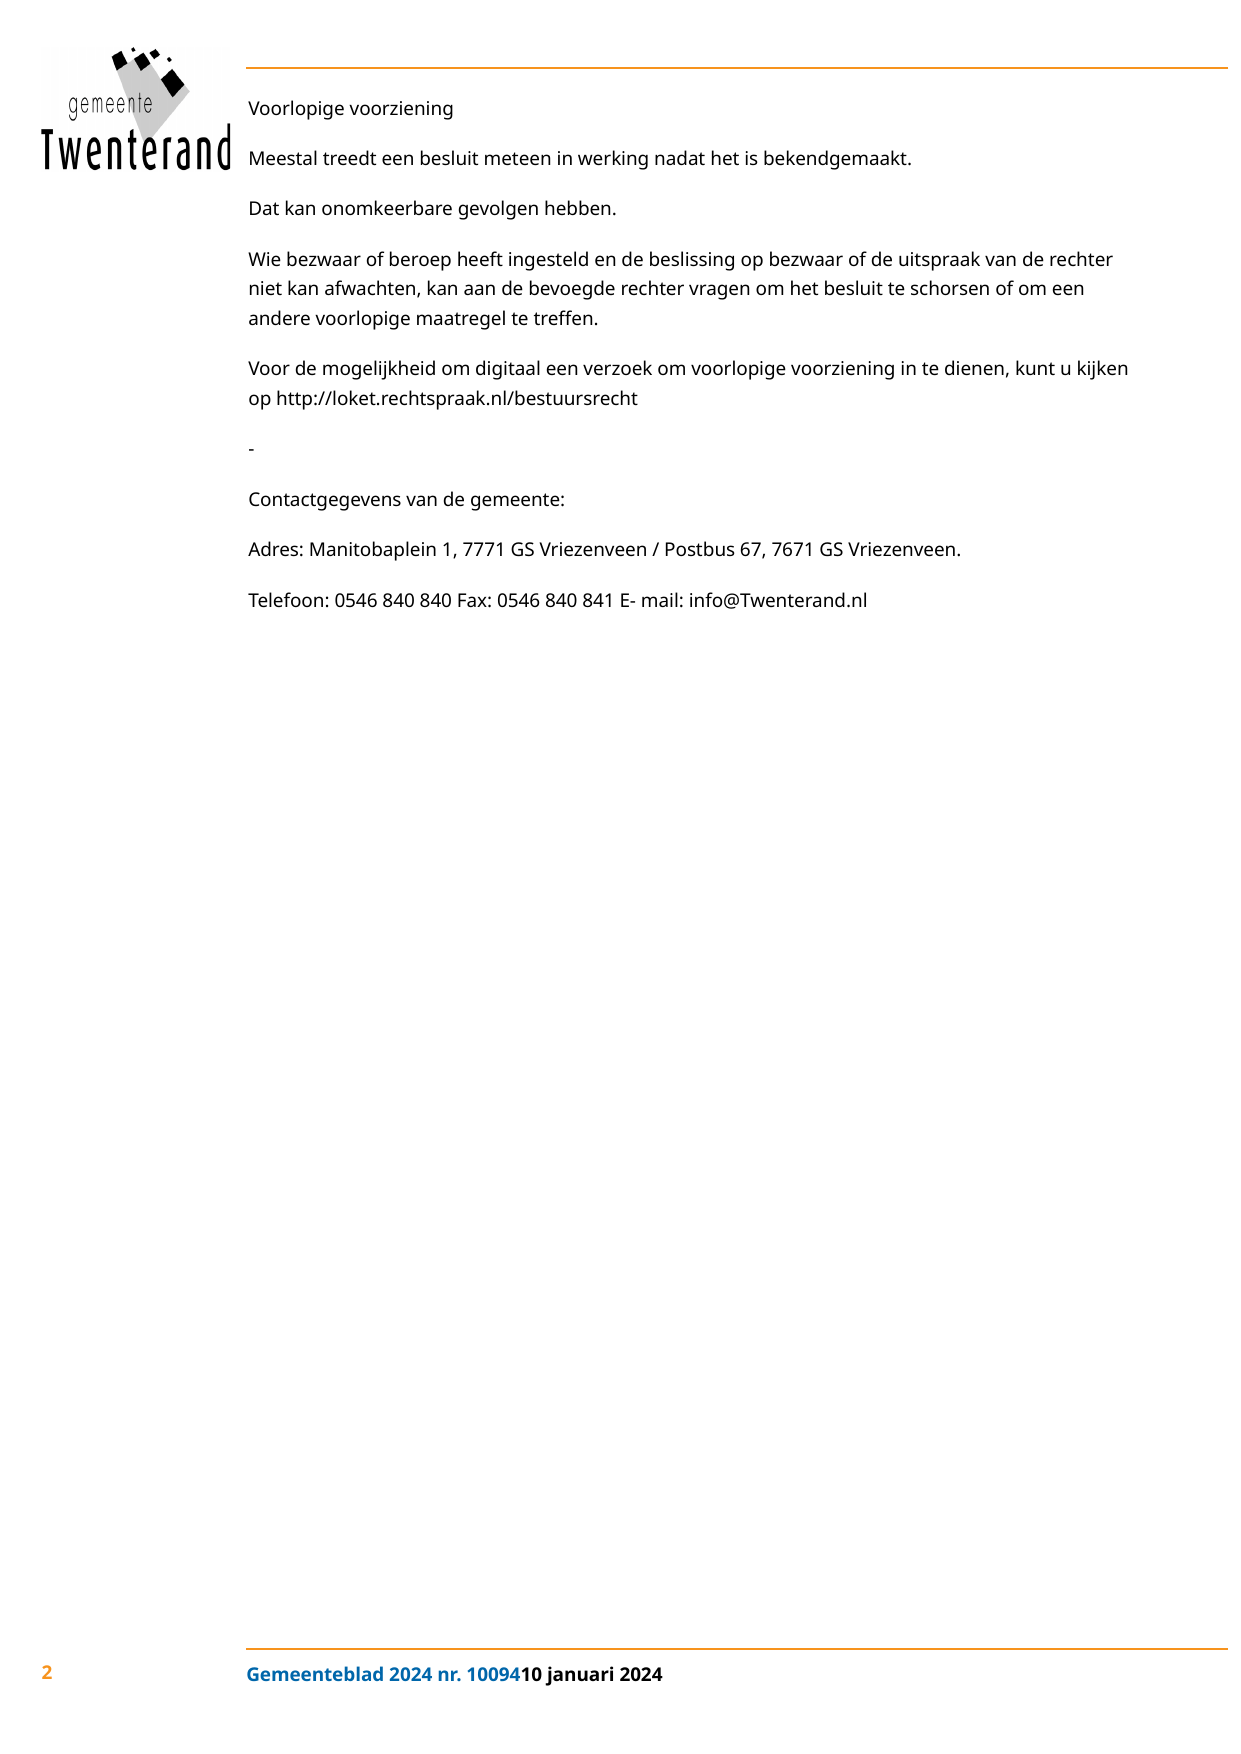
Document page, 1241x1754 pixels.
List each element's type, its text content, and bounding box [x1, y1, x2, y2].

text - [248, 436, 1152, 461]
text Wie bezwaar of beroep heeft ingesteld en de beslissing op bezwaar of de uitspraak van de rechter niet kan afwachten, kan aan de bevoegde rechter vragen om het besluit te schorsen of om een andere voorlopige maatregel te treffen. [248, 246, 1152, 331]
text Dat kan onomkeerbare gevolgen hebben. [248, 196, 1152, 221]
text Adres: Manitobaplein 1, 7771 GS Vriezenveen / Postbus 67, 7671 GS Vriezenveen. [248, 536, 1152, 562]
text Contactgegevens van de gemeente: [248, 486, 1152, 512]
text Telefoon: 0546 840 840 Fax: 0546 840 841 E- mail: info@Twenterand.nl [248, 587, 1152, 613]
text Voor de mogelijkheid om digitaal een verzoek om voorlopige voorziening in te dienen, kunt u kijken op http://loket.rechtspraak.nl/bestuursrecht [248, 356, 1152, 411]
text Meestal treedt een besluit meteen in werking nadat het is bekendgemaakt. [248, 145, 1152, 171]
picture [41, 47, 231, 172]
text Voorlopige voorziening [248, 95, 1152, 121]
